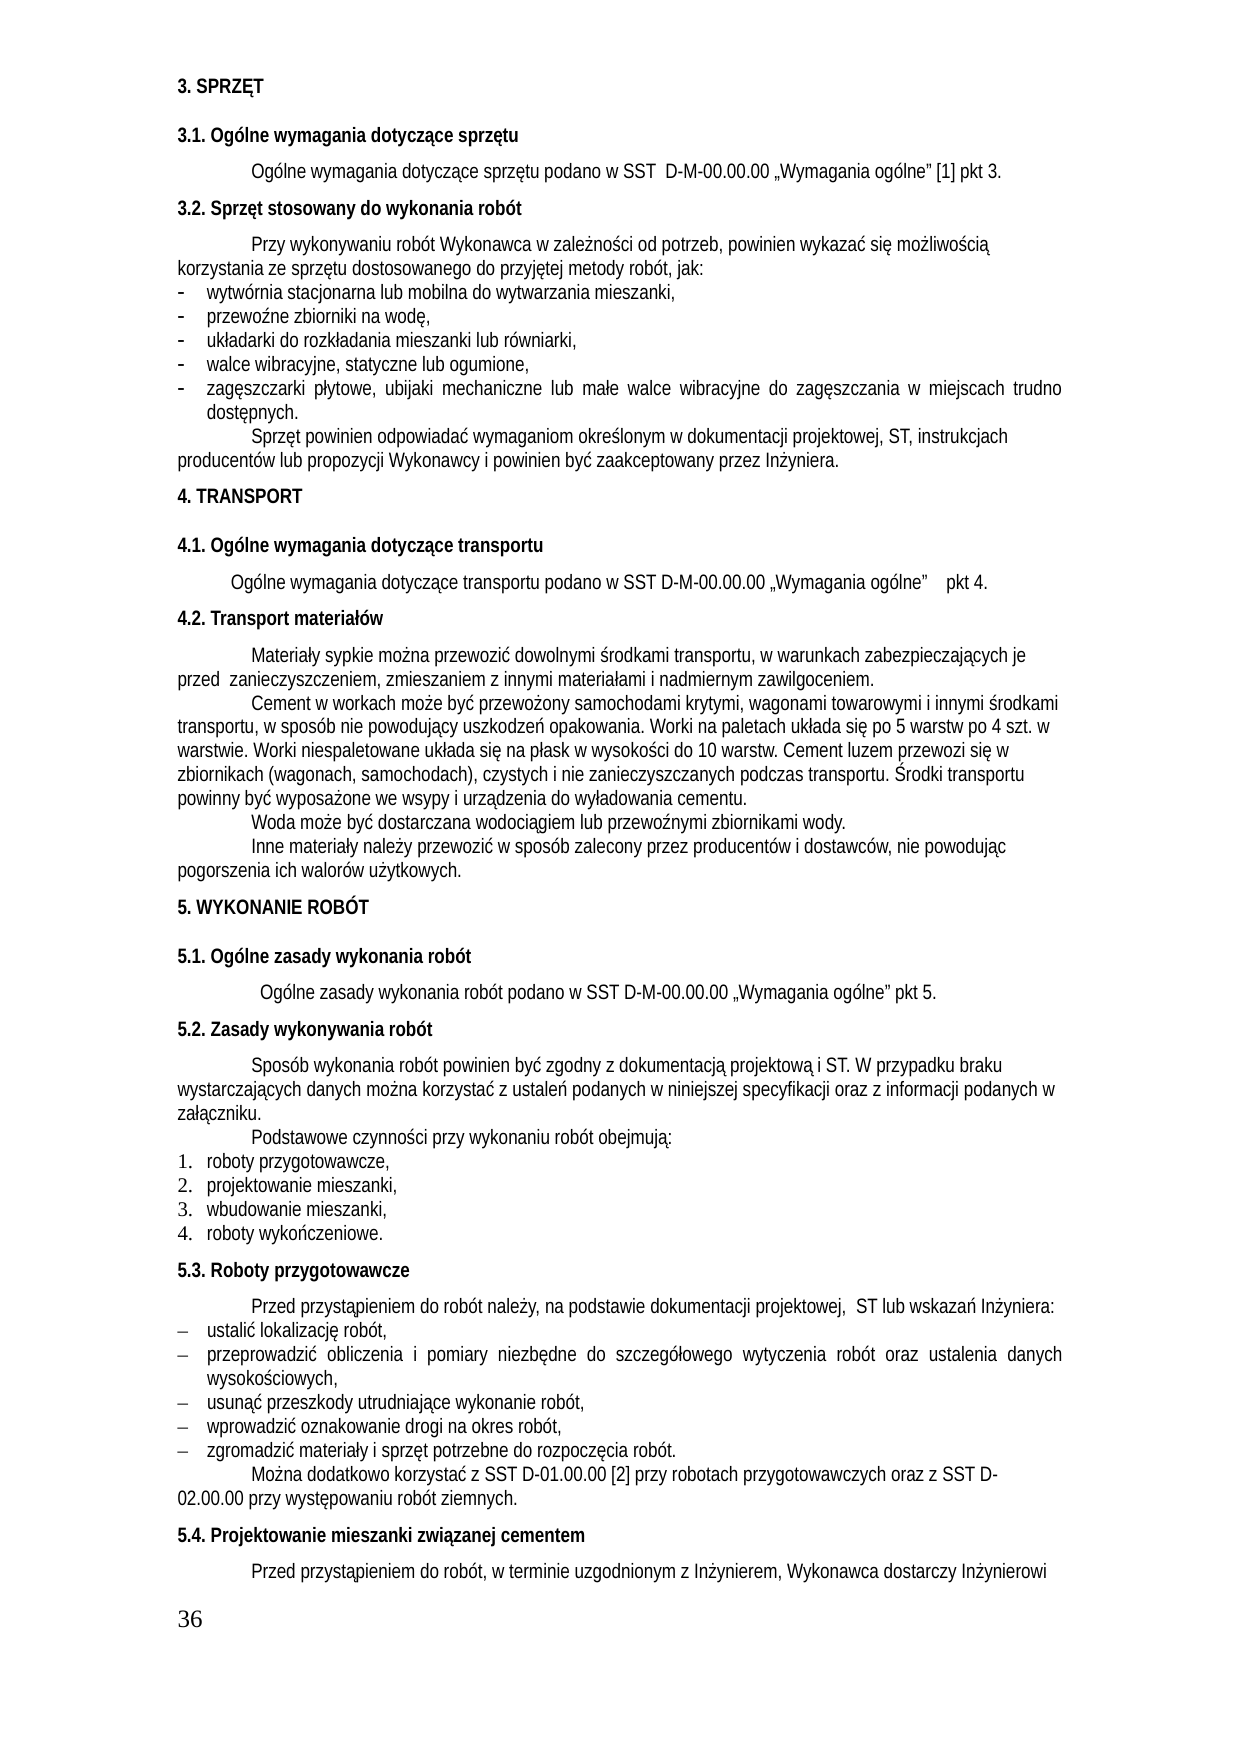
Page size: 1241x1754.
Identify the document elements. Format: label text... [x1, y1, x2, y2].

subtitle 4.1. Ogólne wymagania dotyczące transportu [177, 533, 1063, 557]
list przeprowadzić obliczenia i pomiary niezbędne do szczegółowego wytyczenia robót oraz ustalenia danych wysokościowych, [177, 1342, 1063, 1390]
subtitle 5.4. Projektowanie mieszanki związanej cementem [177, 1523, 1063, 1547]
text Materiały sypkie można przewozić dowolnymi środkami transportu, w warunkach zabezpieczających je przed zanieczyszczeniem, zmieszaniem z innymi materiałami i nadmiernym zawilgoceniem. [177, 642, 1063, 690]
subtitle 5.1. Ogólne zasady wykonania robót [177, 943, 1063, 967]
list zgromadzić materiały i sprzęt potrzebne do rozpoczęcia robót. [177, 1438, 1063, 1462]
list wbudowanie mieszanki, [177, 1197, 1063, 1221]
list układarki do rozkładania mieszanki lub równiarki, [177, 328, 1063, 352]
text Cement w workach może być przewożony samochodami krytymi, wagonami towarowymi i innymi środkami transportu, w sposób nie powodujący uszkodzeń opakowania. Worki na paletach układa się po 5 warstw po 4 szt. w warstwie. Worki niespaletowane układa się na płask w wysokości do 10 warstw. Cement luzem przewozi się w zbiornikach (wagonach, samochodach), czystych i nie zanieczyszczanych podczas transportu. Środki transportu powinny być wyposażone we wsypy i urządzenia do wyładowania cementu. [177, 690, 1063, 810]
text Można dodatkowo korzystać z SST D-01.00.00 [2] przy robotach przygotowawczych oraz z SST D-02.00.00 przy występowaniu robót ziemnych. [177, 1462, 1063, 1510]
list ustalić lokalizację robót, [177, 1318, 1063, 1342]
list walce wibracyjne, statyczne lub ogumione, [177, 352, 1063, 376]
list roboty przygotowawcze, [177, 1149, 1063, 1173]
text Woda może być dostarczana wodociągiem lub przewoźnymi zbiornikami wody. [177, 810, 1063, 834]
text Sprzęt powinien odpowiadać wymaganiom określonym w dokumentacji projektowej, ST, instrukcjach producentów lub propozycji Wykonawcy i powinien być zaakceptowany przez Inżyniera. [177, 424, 1063, 472]
list wytwórnia stacjonarna lub mobilna do wytwarzania mieszanki, [177, 280, 1063, 304]
subtitle 5.3. Roboty przygotowawcze [177, 1257, 1063, 1281]
text Inne materiały należy przewozić w sposób zalecony przez producentów i dostawców, nie powodując pogorszenia ich walorów użytkowych. [177, 834, 1063, 882]
subtitle 3.2. Sprzęt stosowany do wykonania robót [177, 196, 1063, 219]
text Ogólne wymagania dotyczące transportu podano w SST D-M-00.00.00 „Wymagania ogólne” pkt 4. [177, 569, 1063, 593]
text Ogólne zasady wykonania robót podano w SST D-M-00.00.00 „Wymagania ogólne” pkt 5. [177, 980, 1063, 1004]
subtitle 4.2. Transport materiałów [177, 606, 1063, 630]
subtitle 5. WYKONANIE ROBÓT [177, 894, 1063, 918]
text Ogólne wymagania dotyczące sprzętu podano w SST D-M-00.00.00 „Wymagania ogólne” [1] pkt 3. [177, 159, 1063, 183]
list przewoźne zbiorniki na wodę, [177, 304, 1063, 328]
text Przed przystąpieniem do robót należy, na podstawie dokumentacji projektowej, ST lub wskazań Inżyniera: [177, 1294, 1063, 1318]
text Przy wykonywaniu robót Wykonawca w zależności od potrzeb, powinien wykazać się możliwością korzystania ze sprzętu dostosowanego do przyjętej metody robót, jak: [177, 232, 1063, 280]
subtitle 5.2. Zasady wykonywania robót [177, 1016, 1063, 1040]
text Sposób wykonania robót powinien być zgodny z dokumentacją projektową i ST. W przypadku braku wystarczających danych można korzystać z ustaleń podanych w niniejszej specyfikacji oraz z informacji podanych w załączniku. [177, 1053, 1063, 1125]
text Podstawowe czynności przy wykonaniu robót obejmują: [177, 1125, 1063, 1149]
list wprowadzić oznakowanie drogi na okres robót, [177, 1414, 1063, 1438]
list zagęszczarki płytowe, ubijaki mechaniczne lub małe walce wibracyjne do zagęszczania w miejscach trudno dostępnych. [177, 376, 1063, 424]
subtitle 3.1. Ogólne wymagania dotyczące sprzętu [177, 123, 1063, 147]
text Przed przystąpieniem do robót, w terminie uzgodnionym z Inżynierem, Wykonawca dostarczy Inżynierowi [177, 1559, 1063, 1583]
list roboty wykończeniowe. [177, 1221, 1063, 1245]
subtitle 3. sprzęt [177, 74, 1063, 98]
list usunąć przeszkody utrudniające wykonanie robót, [177, 1390, 1063, 1414]
list projektowanie mieszanki, [177, 1173, 1063, 1197]
subtitle 4. TRANSPORT [177, 484, 1063, 508]
